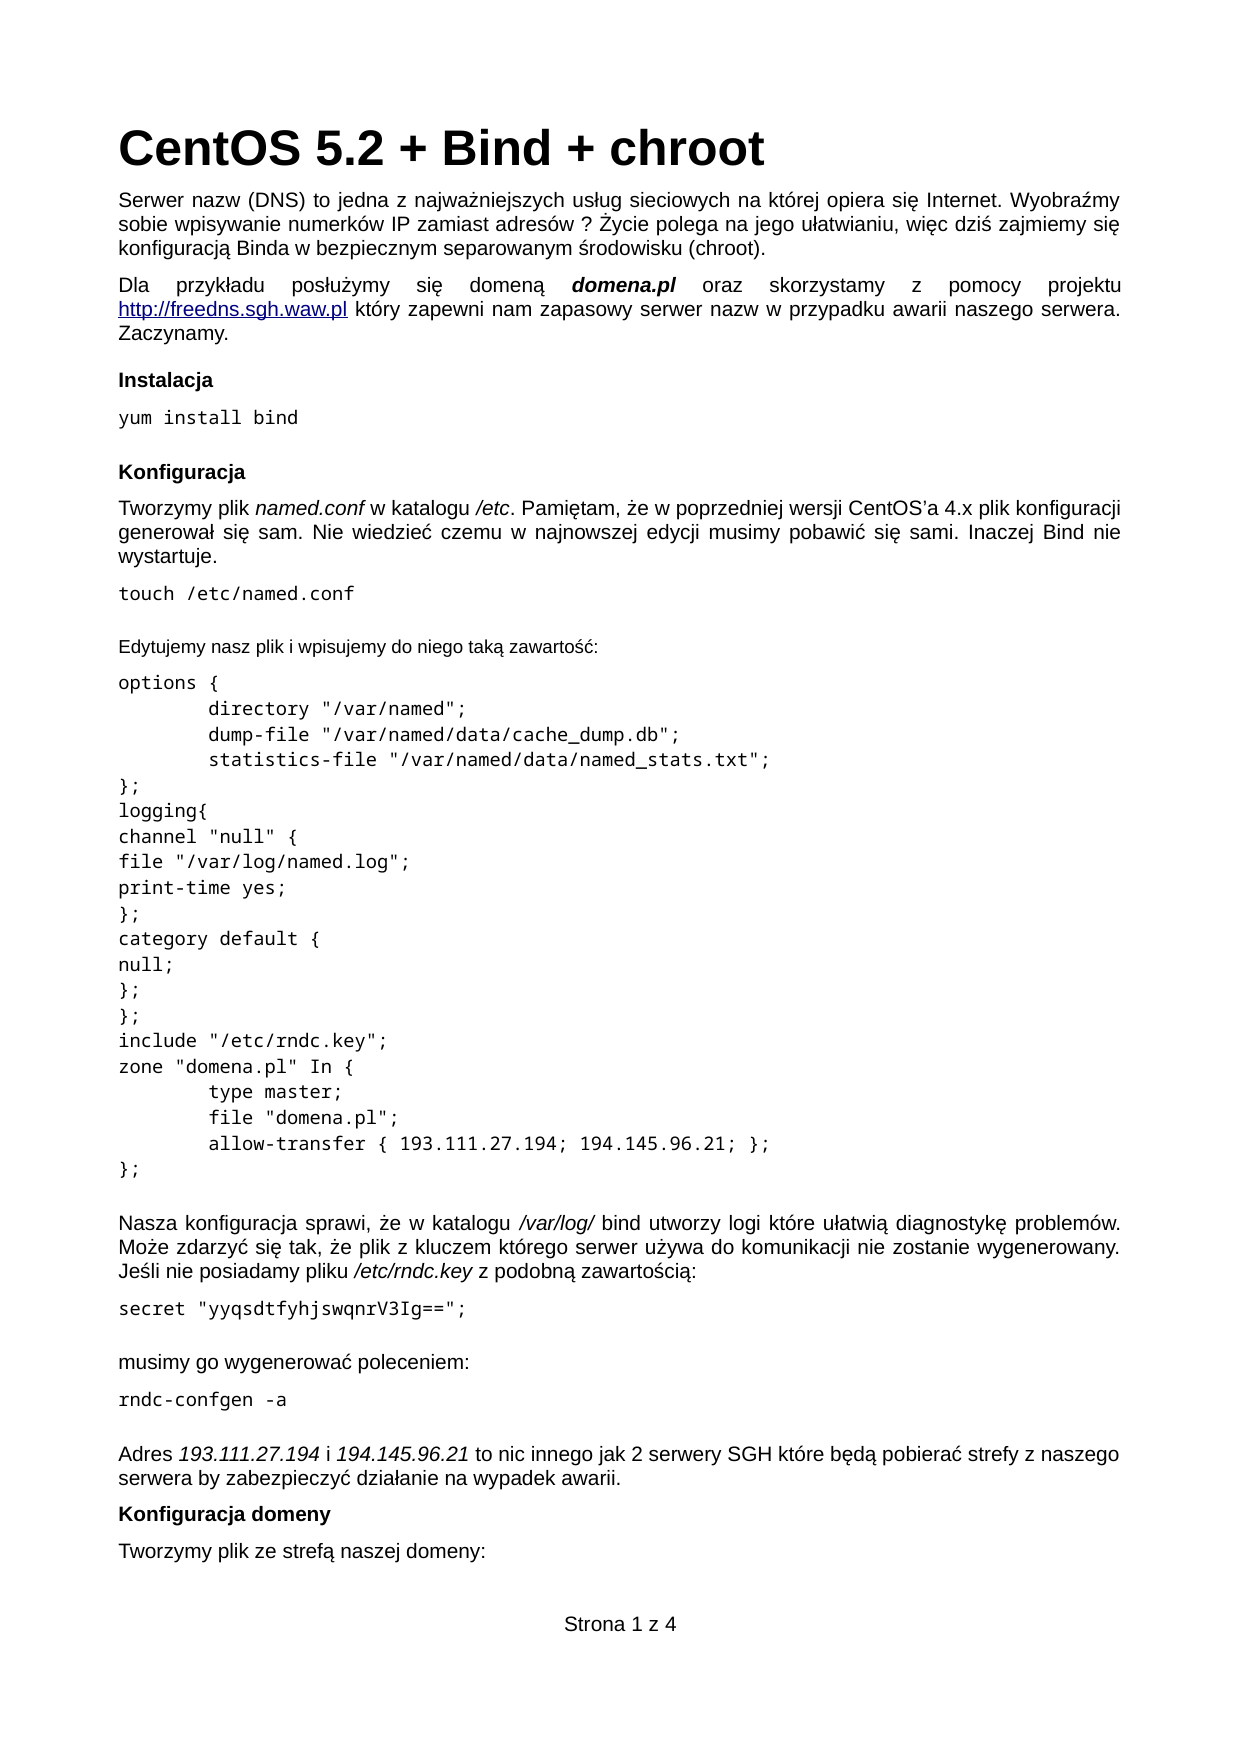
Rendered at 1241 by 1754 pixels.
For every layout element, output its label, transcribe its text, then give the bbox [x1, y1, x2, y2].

text zone "domena.pl" In { [118, 1053, 1122, 1078]
text include "/etc/rndc.key"; [118, 1027, 1122, 1053]
text Nasza konfiguracja sprawi, że w katalogu /var/log/ bind utworzy logi które ułatwią diagnostykę problemów. Może zdarzyć się tak, że plik z kluczem którego serwer używa do komunikacji nie zostanie wygenerowany. Jeśli nie posiadamy pliku /etc/rndc.key z podobną zawartością: [118, 1211, 1122, 1283]
text options { [118, 669, 1122, 695]
text musimy go wygenerować poleceniem: [118, 1350, 1122, 1374]
text touch /etc/named.conf [118, 581, 1122, 606]
text Adres 193.111.27.194 i 194.145.96.21 to nic innego jak 2 serwery SGH które będą pobierać strefy z naszego serwera by zabezpieczyć działanie na wypadek awarii. [118, 1442, 1122, 1489]
text Tworzymy plik ze strefą naszej domeny: [118, 1538, 1122, 1562]
subtitle CentOS 5.2 + Bind + chroot [118, 118, 1122, 176]
text null; [118, 951, 1122, 976]
text }; [118, 976, 1122, 1002]
text }; [118, 1002, 1122, 1027]
text type master; [118, 1078, 1122, 1104]
text category default { [118, 925, 1122, 951]
text statistics-file "/var/named/data/named_stats.txt"; [118, 747, 1122, 772]
text file "/var/log/named.log"; [118, 849, 1122, 874]
text }; [118, 772, 1122, 798]
text yum install bind [118, 405, 1122, 430]
text Dla przykładu posłużymy się domeną domena.pl oraz skorzystamy z pomocy projektu http://freedns.sgh.waw.pl który zapewni nam zapasowy serwer nazw w przypadku awarii naszego serwera. Zaczynamy. Instalacja [118, 272, 1122, 392]
text allow-transfer { 193.111.27.194; 194.145.96.21; }; [118, 1130, 1122, 1156]
text directory "/var/named"; [118, 695, 1122, 721]
text file "domena.pl"; [118, 1104, 1122, 1130]
text dump-file "/var/named/data/cache_dump.db"; [118, 721, 1122, 747]
text print-time yes; [118, 874, 1122, 900]
text Tworzymy plik named.conf w katalogu /etc. Pamiętam, że w poprzedniej wersji CentOS’a 4.x plik konfiguracji generował się sam. Nie wiedzieć czemu w najnowszej edycji musimy pobawić się sami. Inaczej Bind nie wystartuje. [118, 496, 1122, 568]
text Serwer nazw (DNS) to jedna z najważniejszych usług sieciowych na której opiera się Internet. Wyobraźmy sobie wpisywanie numerków IP zamiast adresów ? Życie polega na jego ułatwianiu, więc dziś zajmiemy się konfiguracją Binda w bezpiecznym separowanym środowisku (chroot). [118, 188, 1122, 260]
text }; [118, 900, 1122, 925]
text Edytujemy nasz plik i wpisujemy do niego taką zawartość: [118, 636, 1122, 657]
text Konfiguracja domeny [118, 1502, 1122, 1526]
text }; [118, 1156, 1122, 1181]
text channel "null" { [118, 823, 1122, 849]
text rndc-confgen -a [118, 1387, 1122, 1412]
text Konfiguracja [118, 460, 1122, 484]
text logging{ [118, 798, 1122, 823]
text secret "yyqsdtfyhjswqnrV3Ig=="; [118, 1295, 1122, 1321]
